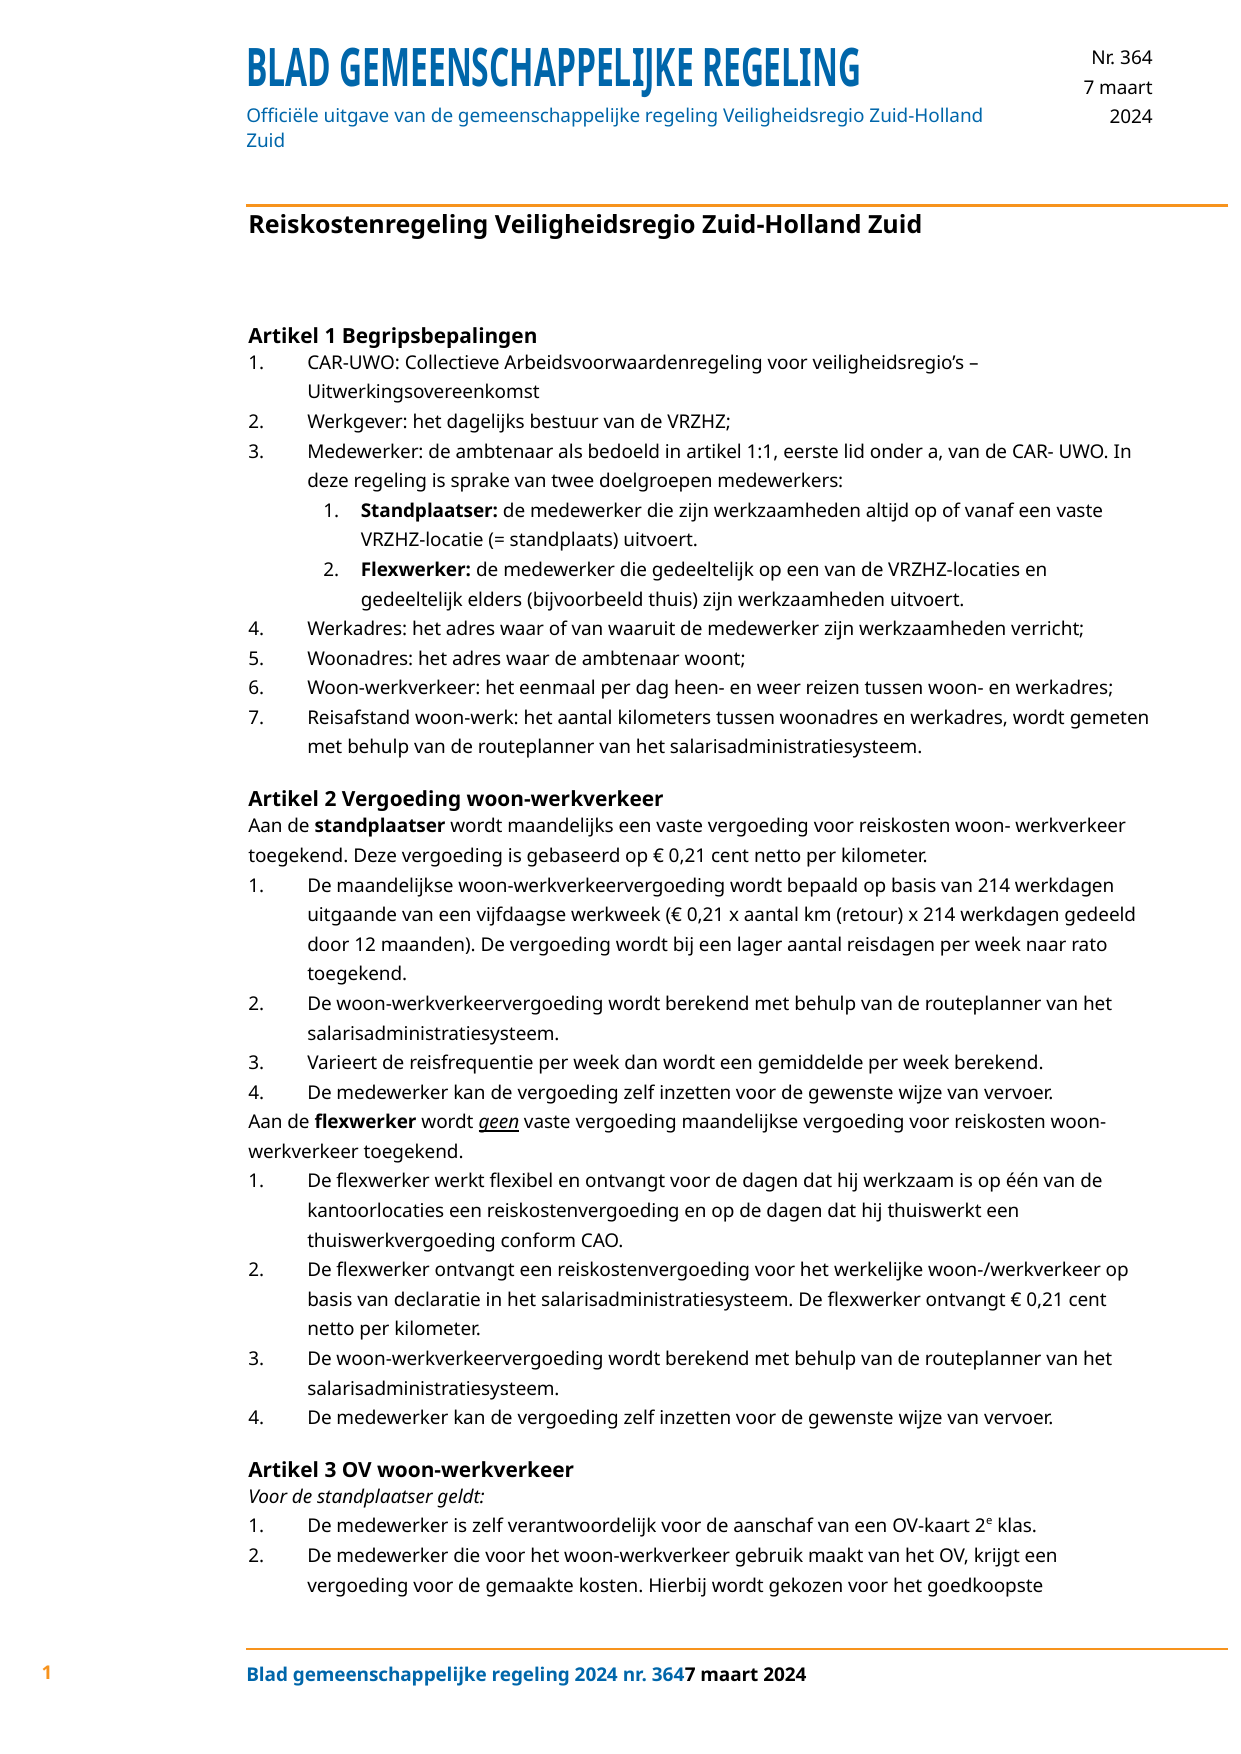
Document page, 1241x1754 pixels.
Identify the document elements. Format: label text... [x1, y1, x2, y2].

text Voor de standplaatser geldt: [248, 1483, 1152, 1509]
list De medewerker kan de vergoeding zelf inzetten voor de gewenste wijze van vervoer. [248, 1079, 1152, 1104]
list Woonadres: het adres waar de ambtenaar woont; [248, 645, 1152, 671]
list Medewerker: de ambtenaar als bedoeld in artikel 1:1, eerste lid onder a, van de CAR- UWO. In deze regeling is sprake van twee doelgroepen medewerkers: [248, 438, 1152, 493]
list De flexwerker ontvangt een reiskostenvergoeding voor het werkelijke woon-/werkverkeer op basis van declaratie in het salarisadministratiesysteem. De flexwerker ontvangt € 0,21 cent netto per kilometer. [248, 1256, 1152, 1341]
text Artikel 3 OV woon-werkverkeer [248, 1455, 1152, 1483]
list Werkgever: het dagelijks bestuur van de VRZHZ; [248, 408, 1152, 434]
text Reiskostenregeling Veiligheidsregio Zuid-Holland Zuid [248, 207, 1152, 241]
list De flexwerker werkt flexibel en ontvangt voor de dagen dat hij werkzaam is op één van de kantoorlocaties een reiskostenvergoeding en op de dagen dat hij thuiswerkt een thuiswerkvergoeding conform CAO. [248, 1168, 1152, 1252]
text Aan de standplaatser wordt maandelijks een vaste vergoeding voor reiskosten woon- werkverkeer toegekend. Deze vergoeding is gebaseerd op € 0,21 cent netto per kilometer. [248, 813, 1152, 868]
picture [41, 47, 231, 172]
list Standplaatser: de medewerker die zijn werkzaamheden altijd op of vanaf een vaste VRZHZ-locatie (= standplaats) uitvoert. [323, 497, 1152, 552]
list De medewerker die voor het woon-werkverkeer gebruik maakt van het OV, krijgt een vergoeding voor de gemaakte kosten. Hierbij wordt gekozen voor het goedkoopste [248, 1542, 1152, 1598]
text Artikel 1 Begripsbepalingen [248, 321, 1152, 349]
list De maandelijkse woon-werkverkeervergoeding wordt bepaald op basis van 214 werkdagen uitgaande van een vijfdaagse werkweek (€ 0,21 x aantal km (retour) x 214 werkdagen gedeeld door 12 maanden). De vergoeding wordt bij een lager aantal reisdagen per week naar rato toegekend. [248, 872, 1152, 986]
list Reisafstand woon-werk: het aantal kilometers tussen woonadres en werkadres, wordt gemeten met behulp van de routeplanner van het salarisadministratiesysteem. [248, 704, 1152, 759]
list Varieert de reisfrequentie per week dan wordt een gemiddelde per week berekend. [248, 1049, 1152, 1075]
text Artikel 2 Vergoeding woon-werkverkeer [248, 784, 1152, 813]
list Flexwerker: de medewerker die gedeeltelijk op een van de VRZHZ-locaties en gedeeltelijk elders (bijvoorbeeld thuis) zijn werkzaamheden uitvoert. [323, 556, 1152, 612]
list De woon-werkverkeervergoeding wordt berekend met behulp van de routeplanner van het salarisadministratiesysteem. [248, 990, 1152, 1045]
list De medewerker kan de vergoeding zelf inzetten voor de gewenste wijze van vervoer. [248, 1404, 1152, 1430]
text Aan de flexwerker wordt geen vaste vergoeding maandelijkse vergoeding voor reiskosten woon- werkverkeer toegekend. [248, 1108, 1152, 1164]
list De woon-werkverkeervergoeding wordt berekend met behulp van de routeplanner van het salarisadministratiesysteem. [248, 1345, 1152, 1400]
list Woon-werkverkeer: het eenmaal per dag heen- en weer reizen tussen woon- en werkadres; [248, 674, 1152, 700]
list Werkadres: het adres waar of van waaruit de medewerker zijn werkzaamheden verricht; [248, 615, 1152, 641]
list CAR-UWO: Collectieve Arbeidsvoorwaardenregeling voor veiligheidsregio’s – Uitwerkingsovereenkomst [248, 349, 1152, 404]
list De medewerker is zelf verantwoordelijk voor de aanschaf van een OV-kaart 2e klas. [248, 1513, 1152, 1538]
